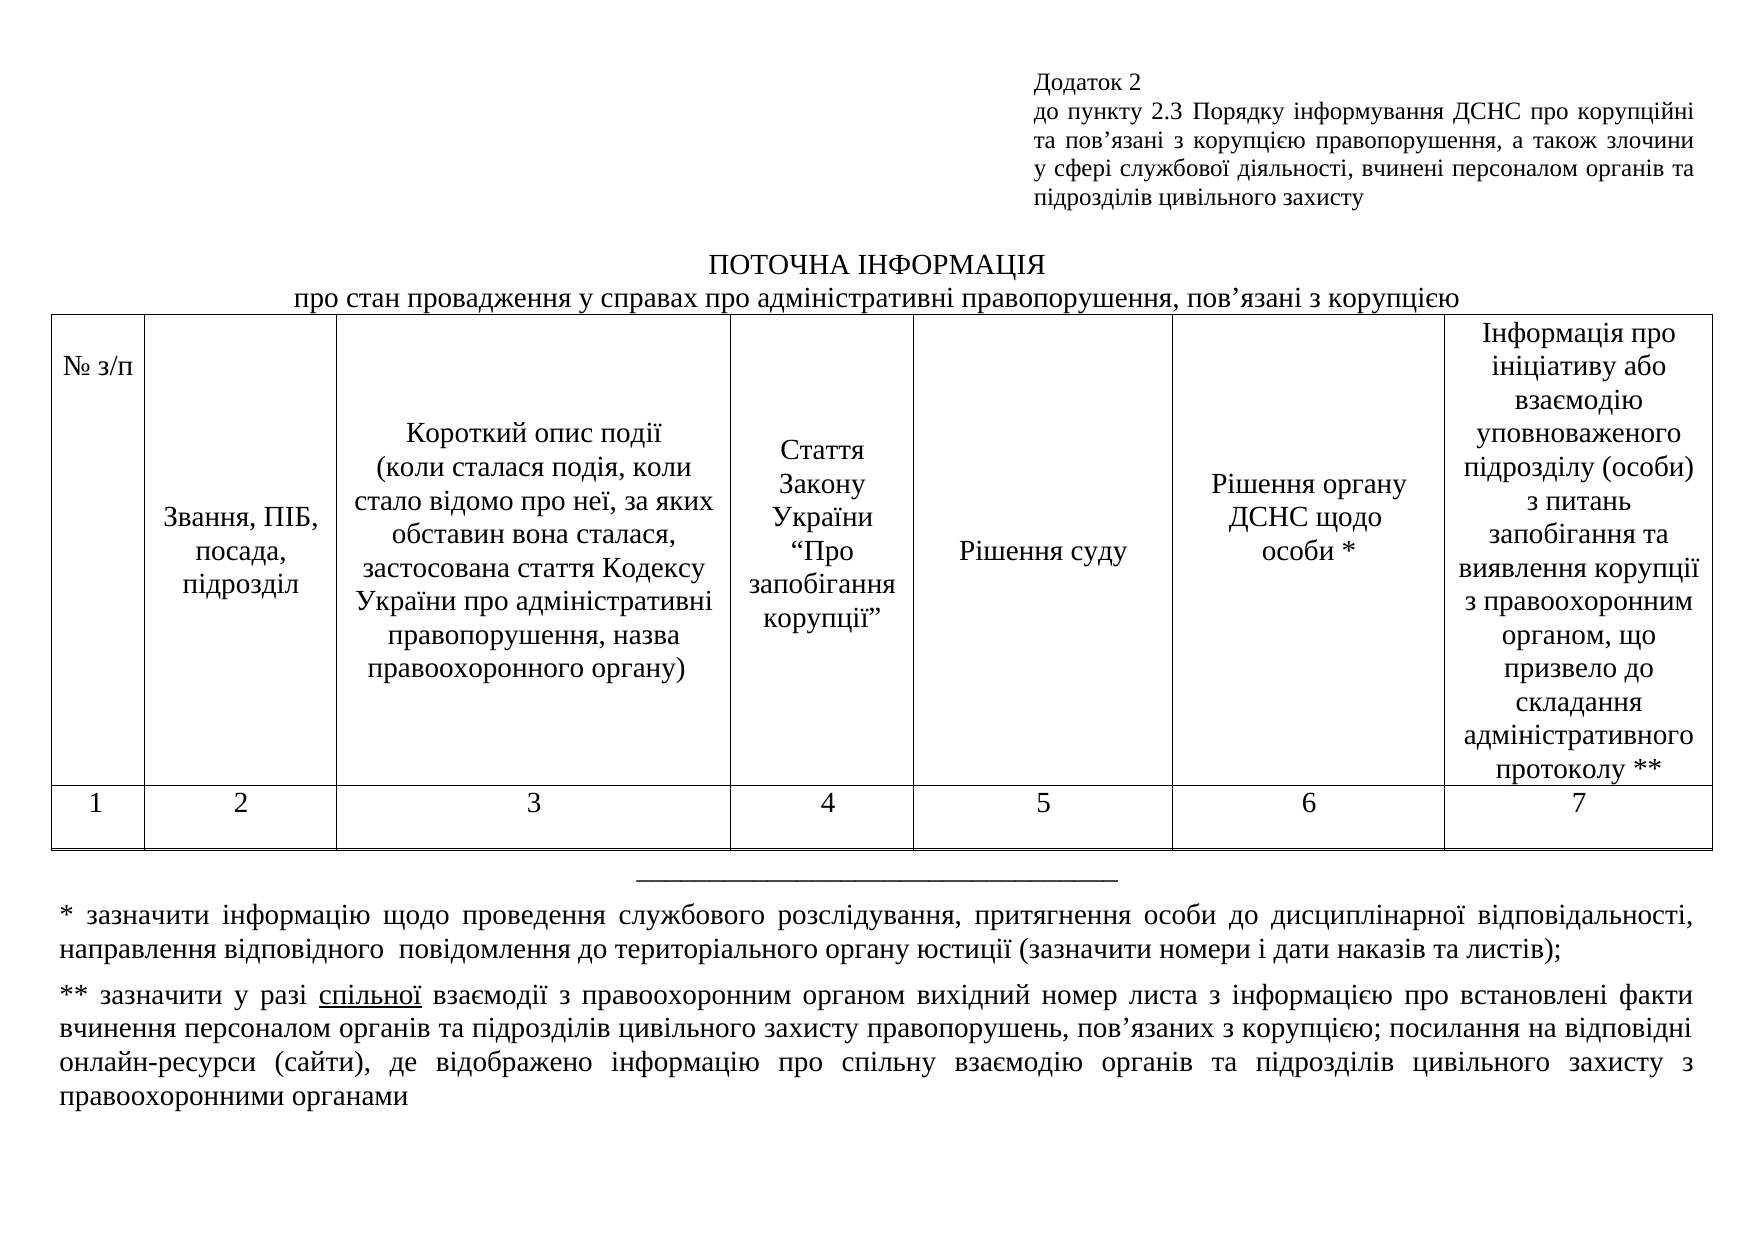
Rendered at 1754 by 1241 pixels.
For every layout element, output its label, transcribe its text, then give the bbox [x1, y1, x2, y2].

table_cell 3 [337, 786, 730, 848]
table_cell 7 [1445, 786, 1712, 848]
text _________________________________ [59, 851, 1695, 885]
text * зазначити інформацію щодо проведення службового розслідування, притягнення особи до дисциплінарної відповідальності, направлення відповідного повідомлення до територіального органу юстиції (зазначити номери і дати наказів та листів); [59, 897, 1695, 964]
table_cell 5 [914, 786, 1172, 848]
table_header Рішення органу ДСНС щодо особи * [1173, 315, 1444, 784]
table_header Короткий опис події (коли сталася подія, коли стало відомо про неї, за яких обставин вона сталася, застосована стаття Кодексу України про адміністративні правопорушення, назва правоохоронного органу) [337, 315, 730, 784]
table_cell 4 [731, 786, 913, 848]
table_header Стаття Закону України “Про запобігання корупції” [731, 315, 913, 784]
table_cell 1 [52, 786, 144, 848]
text ** зазначити у разі спільної взаємодії з правоохоронним органом вихідний номер листа з інформацією про встановлені факти вчинення персоналом органів та підрозділів цивільного захисту правопорушень, пов’язаних з корупцією; посилання на відповідні онлайн-ресурси (сайти), де відображено інформацію про спільну взаємодію органів та підрозділів цивільного захисту з правоохоронними органами [59, 977, 1695, 1111]
table_cell 2 [145, 786, 336, 848]
table_header Інформація про ініціативу або взаємодію уповноваженого підрозділу (особи) з питань запобігання та виявлення корупції з правоохоронним органом, що призвело до складання адміністративного протоколу ** [1445, 315, 1712, 784]
text до пункту 2.3 Порядку інформування ДСНС про корупційні та пов’язані з корупцією правопорушення, а також злочини у сфері службової діяльності, вчинені персоналом органів та підрозділів цивільного захисту [1033, 96, 1695, 211]
text Додаток 2 [1033, 67, 1695, 96]
table_header № з/п [52, 315, 144, 784]
table_cell 6 [1173, 786, 1444, 848]
text про стан провадження у справах про адміністративні правопорушення, пов’язані з корупцією [59, 280, 1695, 314]
table_header Рішення суду [914, 315, 1172, 784]
table_header Звання, ПІБ, посада, підрозділ [145, 315, 336, 784]
text ПОТОЧНА ІНФОРМАЦІЯ [59, 247, 1695, 280]
